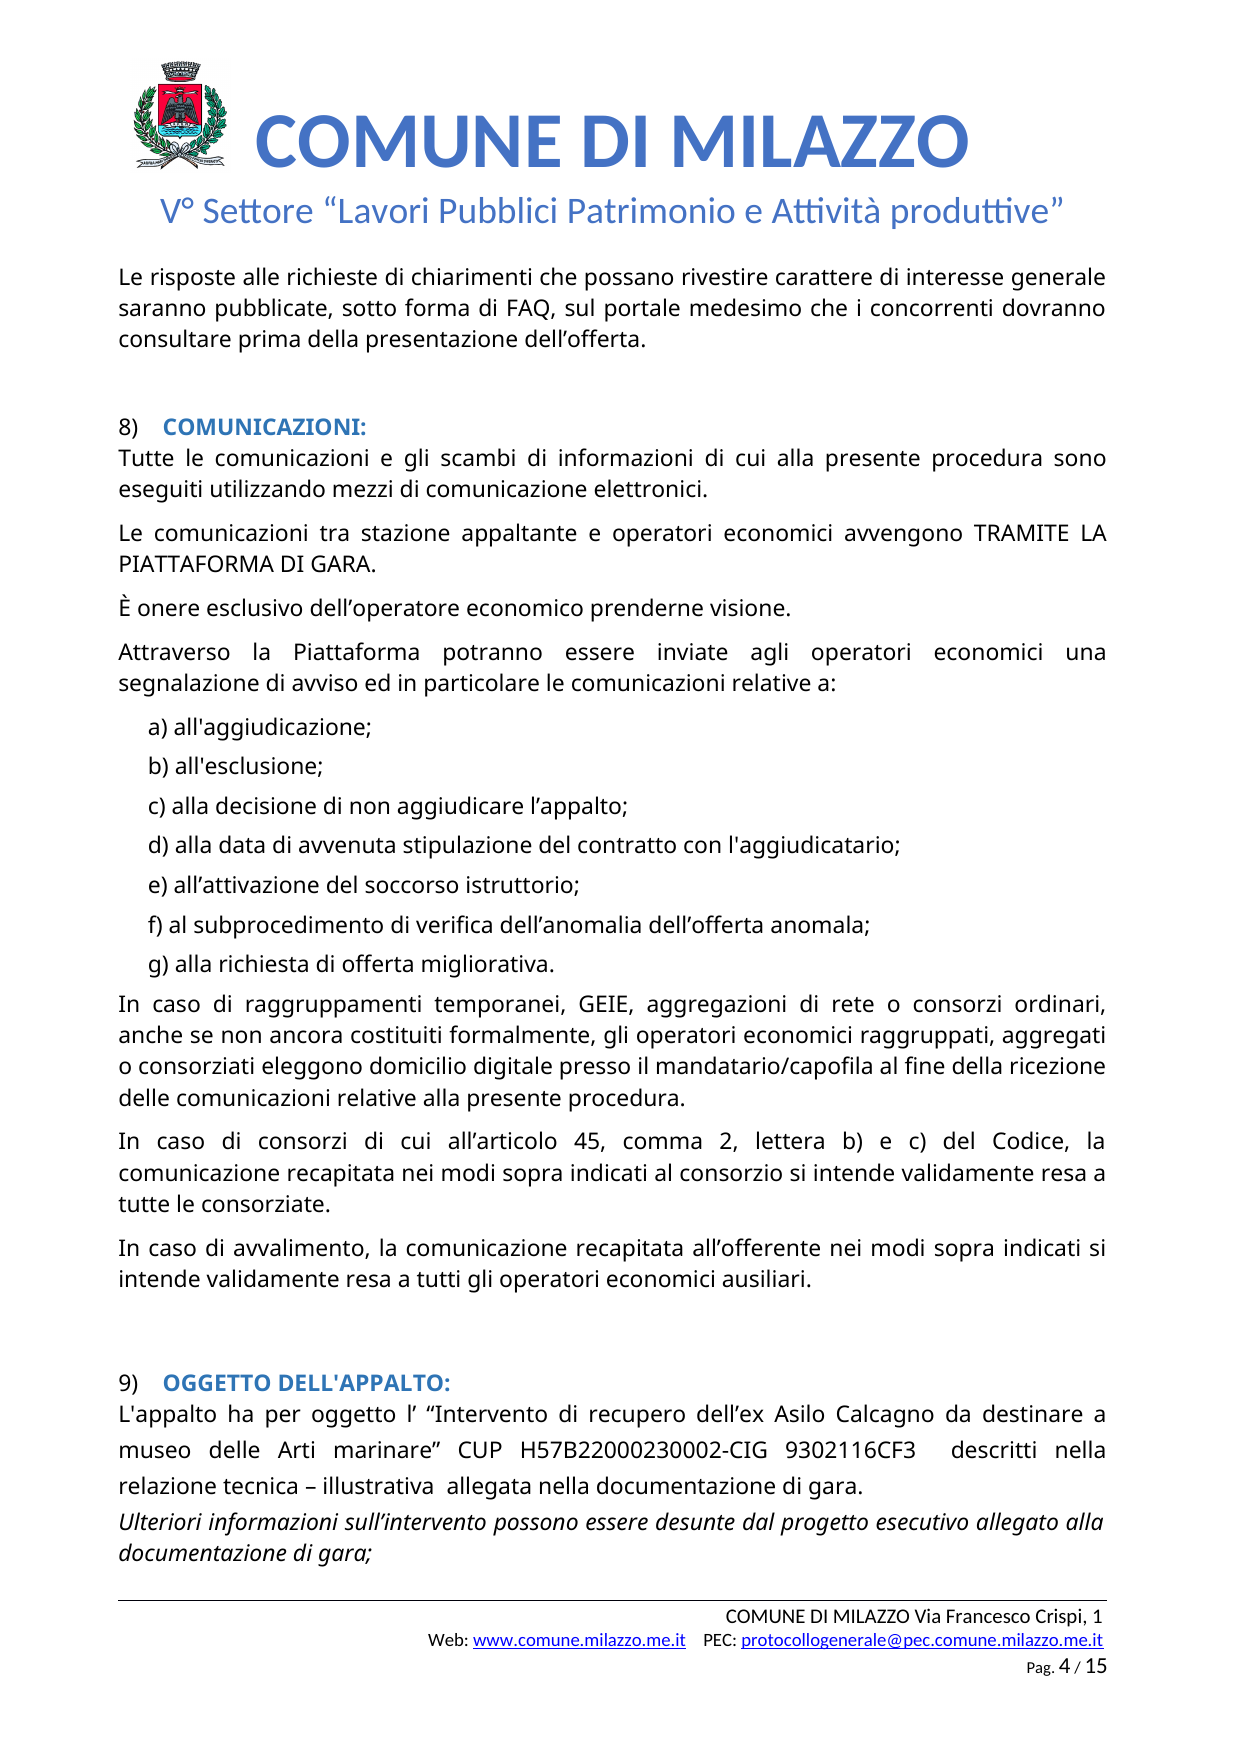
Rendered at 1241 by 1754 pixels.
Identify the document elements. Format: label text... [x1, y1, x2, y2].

list OGGETTO DELL'APPALTO: [118, 1367, 1107, 1398]
text È onere esclusivo dell’operatore economico prenderne visione. [118, 592, 1107, 623]
text Le comunicazioni tra stazione appaltante e operatori economici avvengono TRAMITE LA PIATTAFORMA DI GARA. [118, 517, 1107, 579]
text e) all’attivazione del soccorso istruttorio; [148, 869, 1107, 900]
text Tutte le comunicazioni e gli scambi di informazioni di cui alla presente procedura sono eseguiti utilizzando mezzi di comunicazione elettronici. [118, 442, 1107, 504]
text g) alla richiesta di offerta migliorativa. [148, 948, 1107, 979]
text L'appalto ha per oggetto l’ “Intervento di recupero dell’ex Asilo Calcagno da destinare a museo delle Arti marinare” CUP H57B22000230002-CIG 9302116CF3 descritti nella relazione tecnica – illustrativa allegata nella documentazione di gara. [118, 1398, 1107, 1501]
text a) all'aggiudicazione; [148, 711, 1107, 742]
text d) alla data di avvenuta stipulazione del contratto con l'aggiudicatario; [148, 829, 1107, 861]
text b) all'esclusione; [148, 750, 1107, 782]
text Attraverso la Piattaforma potranno essere inviate agli operatori economici una segnalazione di avviso ed in particolare le comunicazioni relative a: [118, 636, 1107, 698]
text In caso di raggruppamenti temporanei, GEIE, aggregazioni di rete o consorzi ordinari, anche se non ancora costituiti formalmente, gli operatori economici raggruppati, aggregati o consorziati eleggono domicilio digitale presso il mandatario/capofila al fine della ricezione delle comunicazioni relative alla presente procedura. [118, 988, 1107, 1113]
text In caso di consorzi di cui all’articolo 45, comma 2, lettera b) e c) del Codice, la comunicazione recapitata nei modi sopra indicati al consorzio si intende validamente resa a tutte le consorziate. [118, 1125, 1107, 1219]
text Le risposte alle richieste di chiarimenti che possano rivestire carattere di interesse generale saranno pubblicate, sotto forma di FAQ, sul portale medesimo che i concorrenti dovranno consultare prima della presentazione dell’offerta. [118, 261, 1107, 354]
text c) alla decisione di non aggiudicare l’appalto; [148, 790, 1107, 821]
list COMUNICAZIONI: [118, 411, 1107, 442]
picture [130, 58, 231, 173]
text In caso di avvalimento, la comunicazione recapitata all’offerente nei modi sopra indicati si intende validamente resa a tutti gli operatori economici ausiliari. [118, 1232, 1107, 1294]
text f) al subprocedimento di verifica dell’anomalia dell’offerta anomala; [148, 909, 1107, 940]
list Ulteriori informazioni sull’intervento possono essere desunte dal progetto esecutivo allegato alla documentazione di gara; [118, 1506, 1107, 1568]
